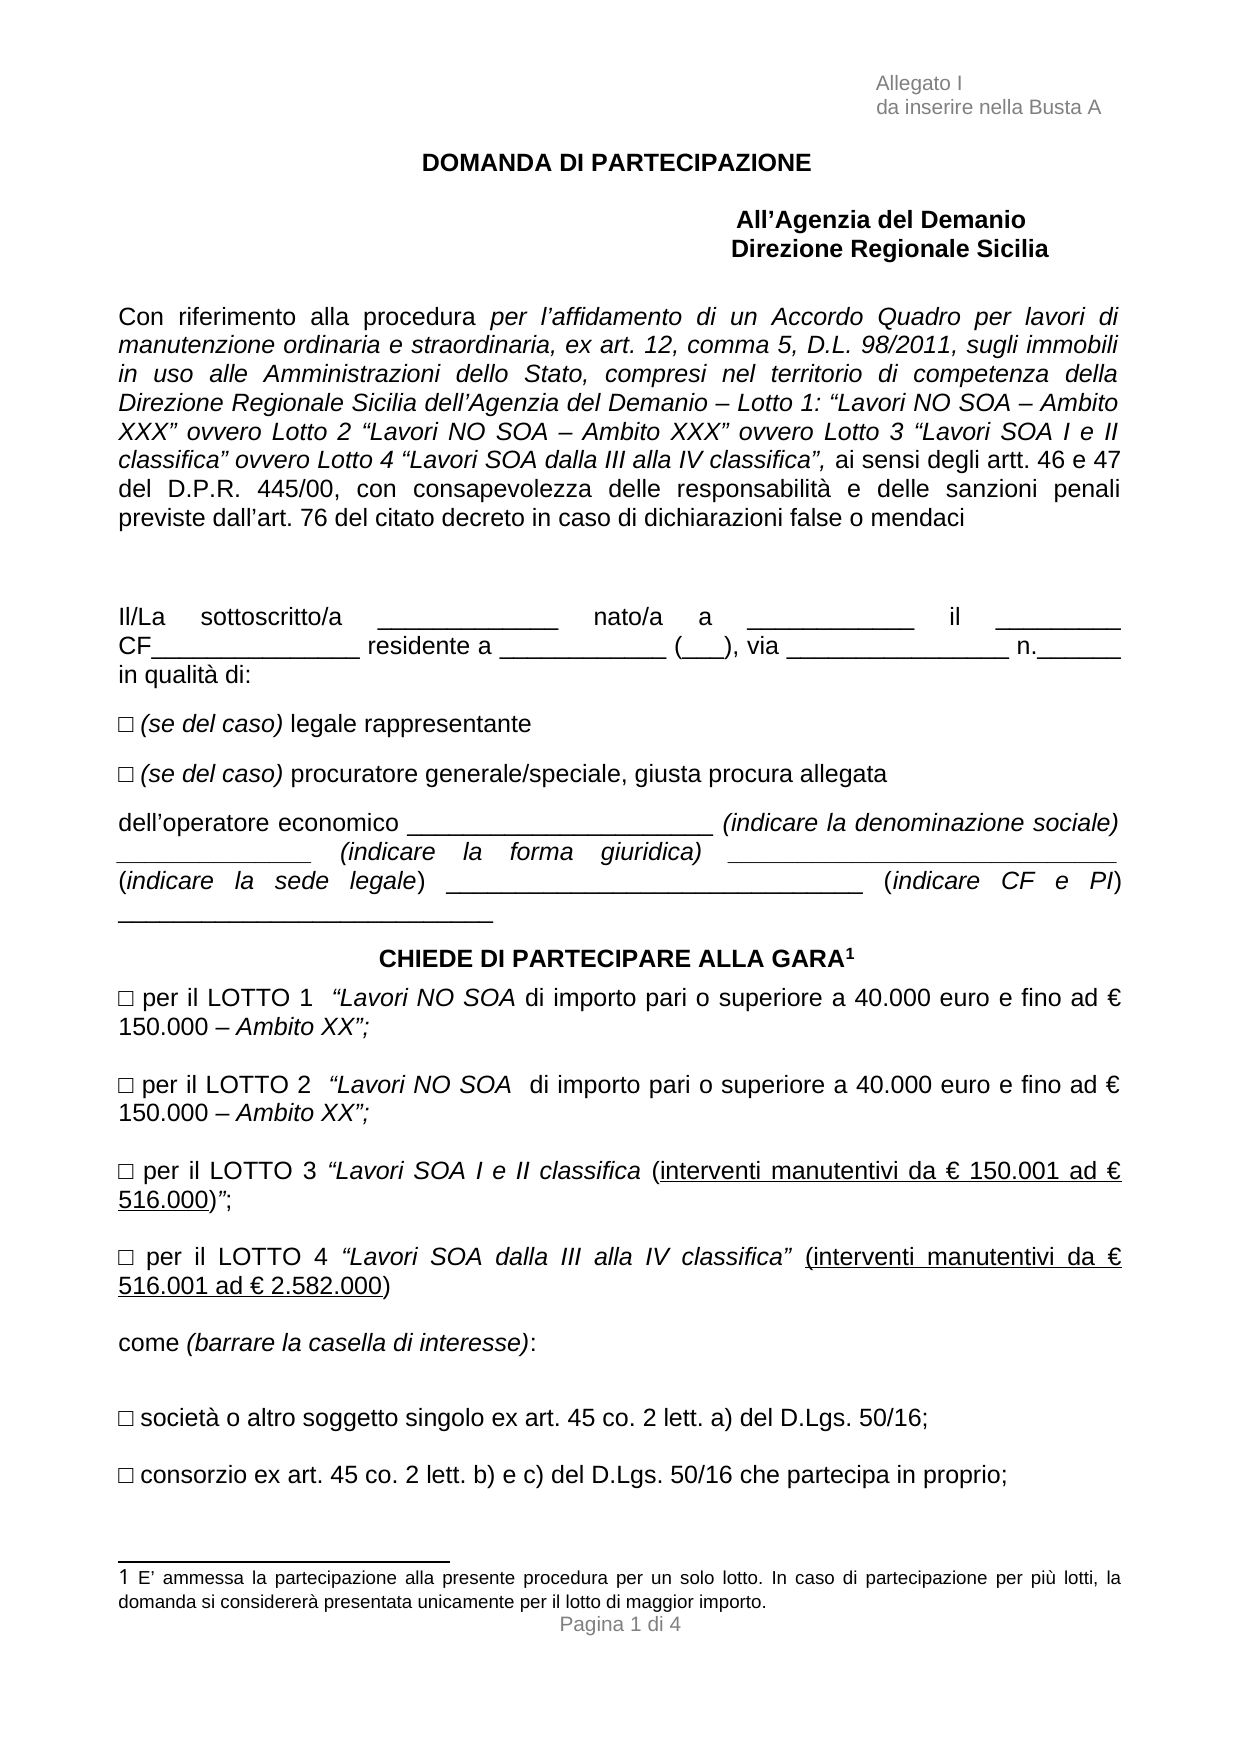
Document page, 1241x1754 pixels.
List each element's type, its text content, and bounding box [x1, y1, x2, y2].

text CHIEDE DI PARTECIPARE ALLA GARA [118, 944, 1122, 973]
text □ per il LOTTO 4 “Lavori SOA dalla III alla IV classifica” (interventi manutentivi da € 516.001 ad € 2.582.000) [118, 1242, 1122, 1299]
text Direzione Regionale Sicilia [118, 234, 1122, 291]
text dell’operatore economico ______________________ (indicare la denominazione sociale) ______________ (indicare la forma giuridica) ____________________________ (indicare la sede legale) ______________________________ (indicare CF e PI) ___________________________ [118, 808, 1122, 923]
text All’Agenzia del Demanio [634, 205, 1122, 234]
text □ per il LOTTO 2 “Lavori NO SOA di importo pari o superiore a 40.000 euro e fino ad € 150.000 – Ambito XX”; [118, 1069, 1122, 1127]
text □ per il LOTTO 3 “Lavori SOA I e II classifica (interventi manutentivi da € 150.001 ad € 516.000)”; [118, 1156, 1122, 1213]
text DOMANDA DI PARTECIPAZIONE [118, 147, 1122, 176]
text E’ ammessa la partecipazione alla presente procedura per un solo lotto. In caso di partecipazione per più lotti, la domanda si considererà presentata unicamente per il lotto di maggior importo. [118, 1562, 1122, 1612]
text □ (se del caso) procuratore generale/speciale, giusta procura allegata [118, 759, 1122, 787]
text Con riferimento alla procedura per l’affidamento di un Accordo Quadro per lavori di manutenzione ordinaria e straordinaria, ex art. 12, comma 5, D.L. 98/2011, sugli immobili in uso alle Amministrazioni dello Stato, compresi nel territorio di competenza della Direzione Regionale Sicilia dell’Agenzia del Demanio – Lotto 1: “Lavori NO SOA – Ambito XXX” ovvero Lotto 2 “Lavori NO SOA – Ambito XXX” ovvero Lotto 3 “Lavori SOA I e II classifica” ovvero Lotto 4 “Lavori SOA dalla III alla IV classifica”, ai sensi degli artt. 46 e 47 del D.P.R. 445/00, con consapevolezza delle responsabilità e delle sanzioni penali previste dall’art. 76 del citato decreto in caso di dichiarazioni false o mendaci [118, 302, 1122, 532]
text □ (se del caso) legale rappresentante [118, 709, 1122, 738]
text □ per il LOTTO 1 “Lavori NO SOA di importo pari o superiore a 40.000 euro e fino ad € 150.000 – Ambito XX”; [118, 983, 1122, 1041]
text Il/La sottoscritto/a _____________ nato/a a ____________ il _________ CF_______________ residente a ____________ (___), via ________________ n.______ in qualità di: [118, 602, 1122, 688]
text □ società o altro soggetto singolo ex art. 45 co. 2 lett. a) del D.Lgs. 50/16; [118, 1403, 1122, 1431]
text □ consorzio ex art. 45 co. 2 lett. b) e c) del D.Lgs. 50/16 che partecipa in proprio; [118, 1460, 1122, 1489]
text come (barrare la casella di interesse): [118, 1328, 1122, 1357]
